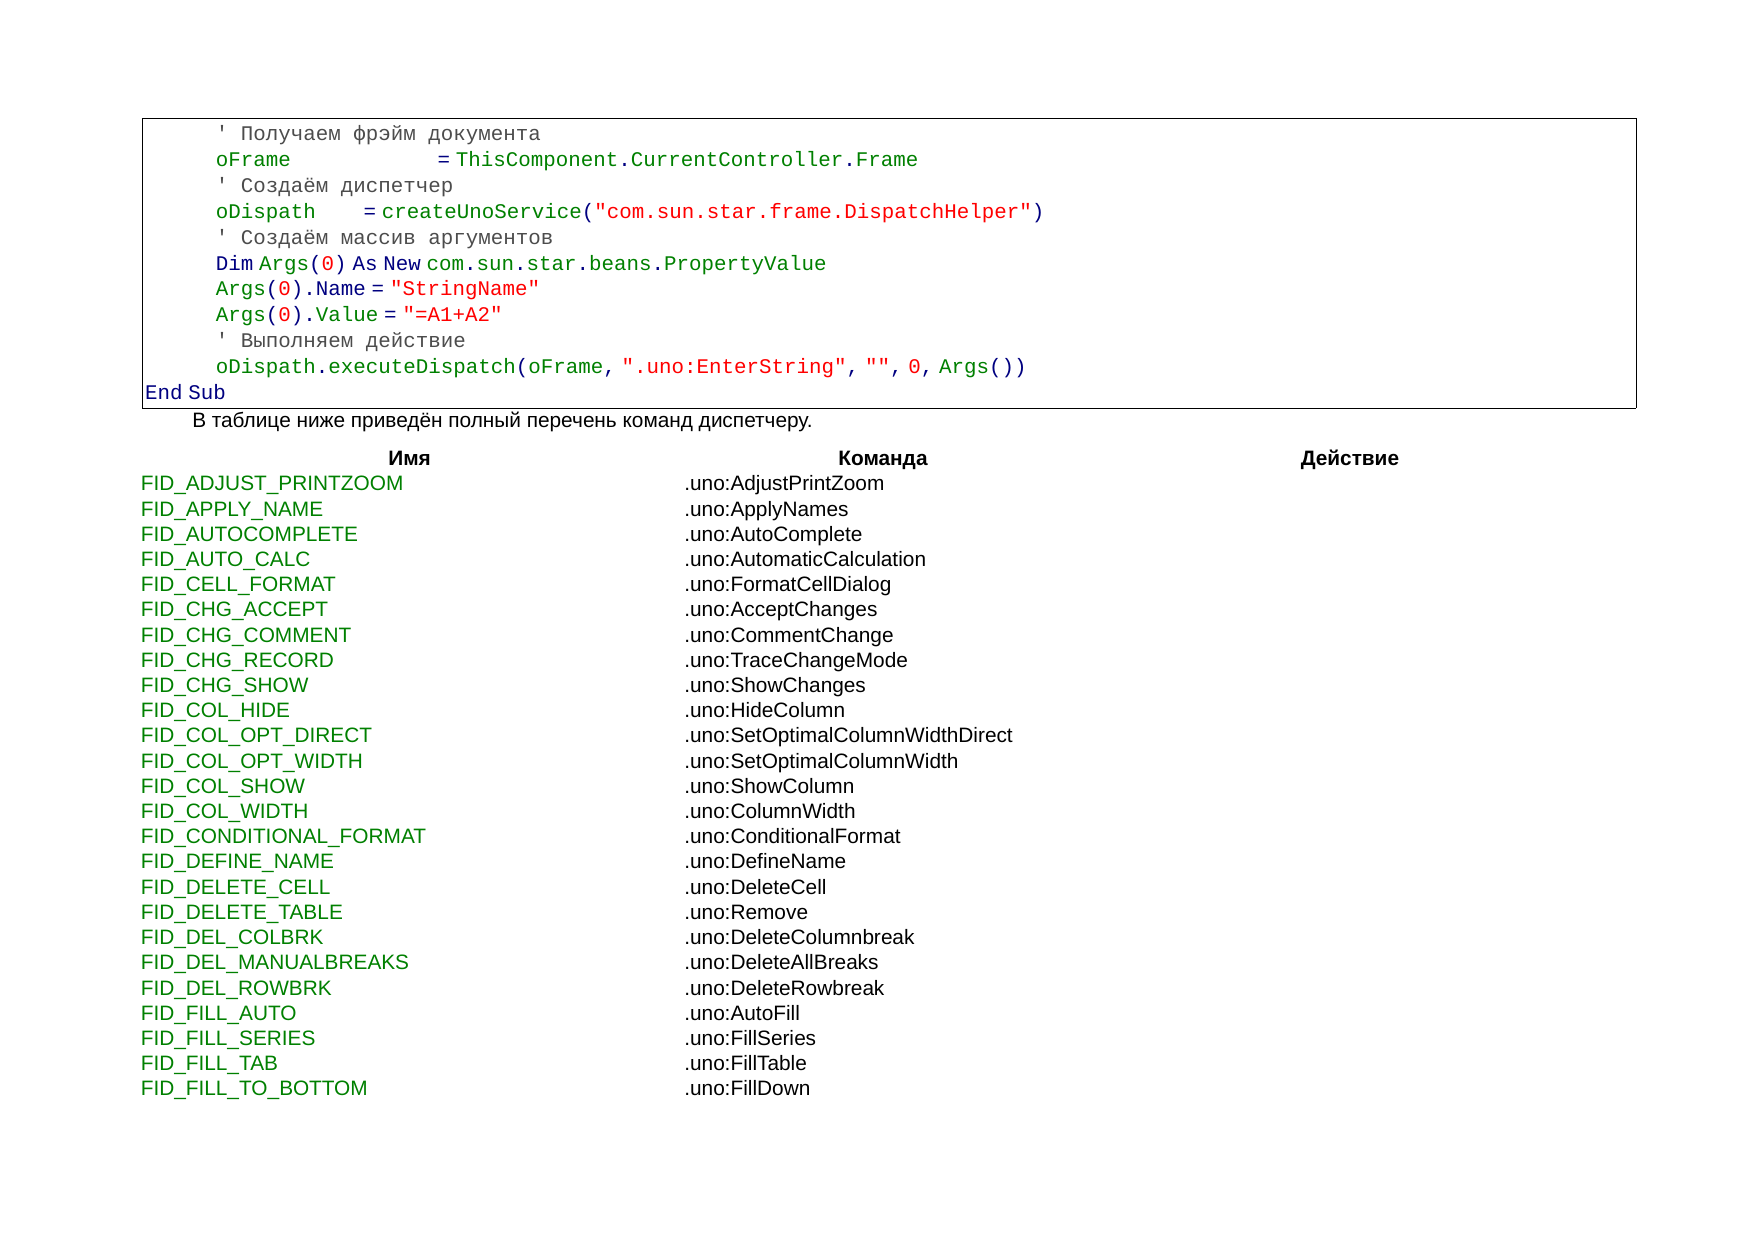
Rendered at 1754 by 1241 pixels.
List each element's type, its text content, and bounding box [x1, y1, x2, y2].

text Args(0).Value = "=A1+A2" [143, 299, 1636, 325]
table_cell FID_FILL_TAB [138, 1050, 681, 1075]
table_cell [1084, 798, 1616, 823]
table_cell FID_CHG_SHOW [138, 672, 681, 697]
table_cell FID_DEL_COLBRK [138, 924, 681, 949]
table_cell [1084, 546, 1616, 571]
table_cell FID_AUTO_CALC [138, 546, 681, 571]
table_cell [1084, 571, 1616, 596]
text oDispath = createUnoService("com.sun.star.frame.DispatchHelper") [143, 196, 1636, 221]
table_cell .uno:DeleteColumnbreak [681, 924, 1084, 949]
table_cell [1084, 747, 1616, 772]
table_cell .uno:DeleteCell [681, 873, 1084, 898]
table_cell [1084, 924, 1616, 949]
table_cell FID_COL_WIDTH [138, 798, 681, 823]
table_cell FID_COL_OPT_DIRECT [138, 722, 681, 747]
table_cell .uno:AutoComplete [681, 520, 1084, 546]
table_cell .uno:TraceChangeMode [681, 646, 1084, 672]
table_cell [1084, 949, 1616, 974]
table_cell .uno:ConditionalFormat [681, 823, 1084, 848]
table_header Команда [681, 445, 1084, 470]
table_cell .uno:ShowChanges [681, 672, 1084, 697]
table_cell [1084, 697, 1616, 722]
table_cell [1084, 621, 1616, 646]
table_cell [1084, 1025, 1616, 1050]
table_cell .uno:FillTable [681, 1050, 1084, 1075]
table_cell FID_AUTOCOMPLETE [138, 520, 681, 546]
text ' Выполняем действие [143, 325, 1636, 351]
table_cell .uno:AcceptChanges [681, 596, 1084, 621]
table_cell [1084, 773, 1616, 798]
table_cell FID_FILL_SERIES [138, 1025, 681, 1050]
table_cell .uno:ShowColumn [681, 773, 1084, 798]
table_cell FID_DEFINE_NAME [138, 848, 681, 873]
table_cell .uno:DeleteAllBreaks [681, 949, 1084, 974]
table_cell .uno:DefineName [681, 848, 1084, 873]
text oFrame = ThisComponent.CurrentController.Frame [143, 144, 1636, 170]
table_cell .uno:AdjustPrintZoom [681, 470, 1084, 495]
table_cell FID_CHG_RECORD [138, 646, 681, 672]
table_cell [1084, 495, 1616, 520]
table_cell FID_DEL_ROWBRK [138, 974, 681, 999]
text Args(0).Name = "StringName" [143, 273, 1636, 299]
table_cell FID_COL_HIDE [138, 697, 681, 722]
table_header Имя [138, 445, 681, 470]
table_cell [1084, 899, 1616, 924]
table_cell .uno:DeleteRowbreak [681, 974, 1084, 999]
table_cell FID_DEL_MANUALBREAKS [138, 949, 681, 974]
table_cell FID_APPLY_NAME [138, 495, 681, 520]
text ' Создаём массив аргументов [143, 221, 1636, 247]
table_cell [1084, 1050, 1616, 1075]
table_cell .uno:SetOptimalColumnWidthDirect [681, 722, 1084, 747]
table_cell FID_COL_OPT_WIDTH [138, 747, 681, 772]
table_cell .uno:ApplyNames [681, 495, 1084, 520]
table_cell FID_DELETE_CELL [138, 873, 681, 898]
table_header Действие [1084, 445, 1616, 470]
table_cell [1084, 823, 1616, 848]
table_cell [1084, 520, 1616, 546]
table_cell .uno:SetOptimalColumnWidth [681, 747, 1084, 772]
table_cell .uno:ColumnWidth [681, 798, 1084, 823]
table_cell .uno:CommentChange [681, 621, 1084, 646]
table_cell [1084, 672, 1616, 697]
table_cell FID_FILL_TO_BOTTOM [138, 1075, 681, 1100]
table_cell .uno:AutomaticCalculation [681, 546, 1084, 571]
table_cell [1084, 873, 1616, 898]
table_cell FID_DELETE_TABLE [138, 899, 681, 924]
table_cell .uno:FillDown [681, 1075, 1084, 1100]
table_cell [1084, 596, 1616, 621]
table_cell FID_FILL_AUTO [138, 999, 681, 1024]
table_cell [1084, 470, 1616, 495]
table_cell FID_ADJUST_PRINTZOOM [138, 470, 681, 495]
text End Sub [143, 376, 1636, 408]
table_cell [1084, 974, 1616, 999]
table_cell [1084, 848, 1616, 873]
table_cell FID_CHG_COMMENT [138, 621, 681, 646]
table_cell FID_CELL_FORMAT [138, 571, 681, 596]
table_cell .uno:Remove [681, 899, 1084, 924]
table_cell [1084, 1075, 1616, 1100]
table_cell FID_COL_SHOW [138, 773, 681, 798]
text oDispath.executeDispatch(oFrame, ".uno:EnterString", "", 0, Args()) [143, 351, 1636, 376]
text ' Получаем фрэйм документа [143, 119, 1636, 144]
table_cell [1084, 999, 1616, 1024]
text В таблице ниже приведён полный перечень команд диспетчеру. [118, 408, 1636, 432]
table_cell .uno:FillSeries [681, 1025, 1084, 1050]
table_cell [1084, 646, 1616, 672]
table_cell .uno:FormatCellDialog [681, 571, 1084, 596]
text Dim Args(0) As New com.sun.star.beans.PropertyValue [143, 247, 1636, 273]
table_cell .uno:AutoFill [681, 999, 1084, 1024]
table_cell .uno:HideColumn [681, 697, 1084, 722]
table_cell FID_CONDITIONAL_FORMAT [138, 823, 681, 848]
text ' Создаём диспетчер [143, 170, 1636, 196]
table_cell FID_CHG_ACCEPT [138, 596, 681, 621]
table_cell [1084, 722, 1616, 747]
